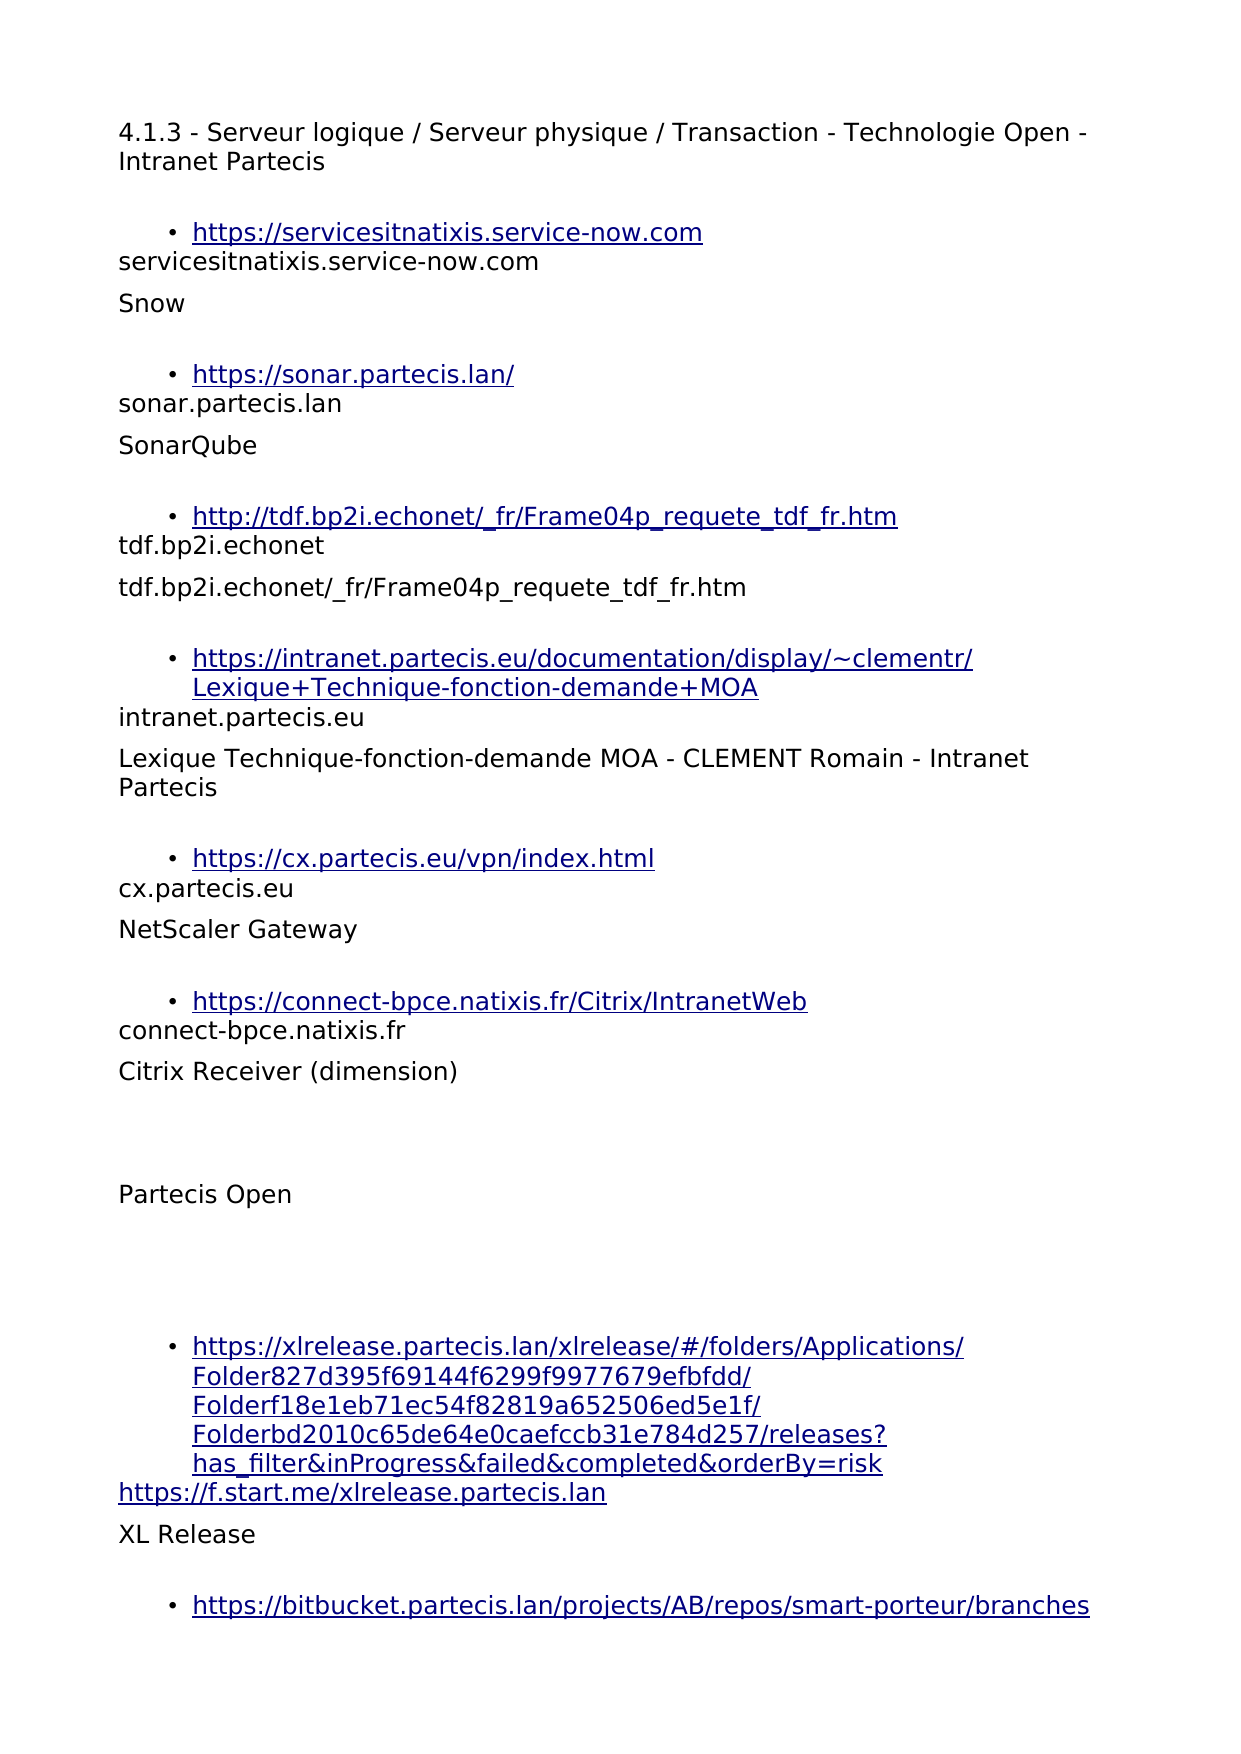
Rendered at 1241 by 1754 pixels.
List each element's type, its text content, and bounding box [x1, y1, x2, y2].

text 4.1.3 - Serveur logique / Serveur physique / Transaction - Technologie Open - Intranet Partecis [118, 118, 1122, 176]
list https://cx.partecis.eu/vpn/index.html [177, 845, 1122, 874]
text servicesitnatixis.service-now.com [118, 248, 1122, 277]
text sonar.partecis.lan [118, 389, 1122, 419]
text connect-bpce.natixis.fr [118, 1016, 1122, 1045]
text Snow [118, 289, 1122, 318]
list http://tdf.bp2i.echonet/_fr/Frame04p_requete_tdf_fr.htm [177, 502, 1122, 532]
text Partecis Open [118, 1180, 1122, 1209]
list https://sonar.partecis.lan/ [177, 360, 1122, 389]
text tdf.bp2i.echonet/_fr/Frame04p_requete_tdf_fr.htm [118, 573, 1122, 602]
text NetScaler Gateway [118, 916, 1122, 945]
text tdf.bp2i.echonet [118, 532, 1122, 561]
list https://connect-bpce.natixis.fr/Citrix/IntranetWeb [177, 987, 1122, 1016]
text https://f.start.me/xlrelease.partecis.lan [118, 1478, 1122, 1508]
list https://servicesitnatixis.service-now.com [177, 218, 1122, 248]
text intranet.partecis.eu [118, 703, 1122, 732]
text XL Release [118, 1520, 1122, 1549]
list https://xlrelease.partecis.lan/xlrelease/#/folders/Applications/Folder827d395f69144f6299f9977679efbfdd/Folderf18e1eb71ec54f82819a652506ed5e1f/Folderbd2010c65de64e0caefccb31e784d257/releases?has_filter&inProgress&failed&completed&orderBy=risk [177, 1333, 1122, 1478]
list https://bitbucket.partecis.lan/projects/AB/repos/smart-porteur/branches [177, 1591, 1122, 1620]
text Citrix Receiver (dimension) [118, 1057, 1122, 1087]
text Lexique Technique-fonction-demande MOA - CLEMENT Romain - Intranet Partecis [118, 744, 1122, 803]
text SonarQube [118, 431, 1122, 460]
list https://intranet.partecis.eu/documentation/display/~clementr/Lexique+Technique-fonction-demande+MOA [177, 644, 1122, 703]
text cx.partecis.eu [118, 874, 1122, 903]
